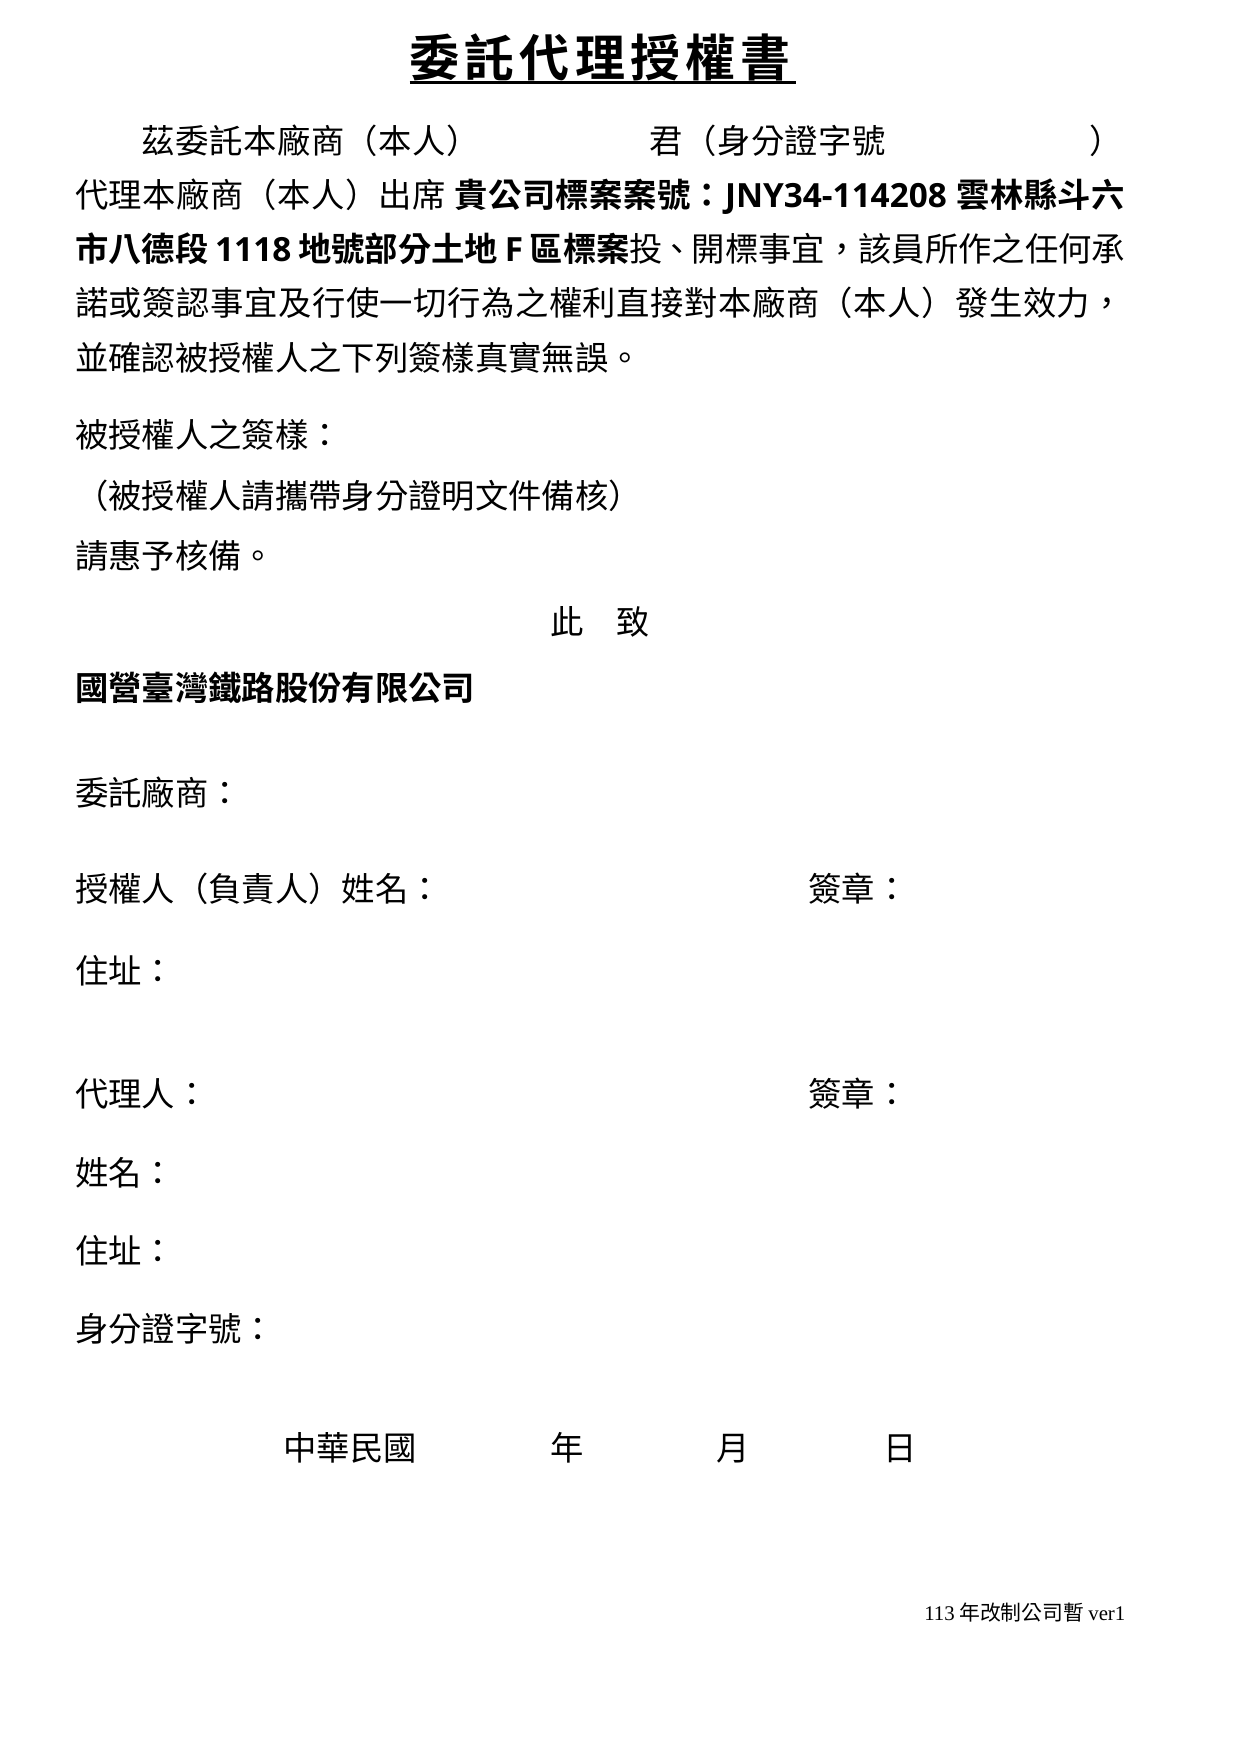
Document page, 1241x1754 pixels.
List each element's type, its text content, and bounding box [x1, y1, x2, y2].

text 被授權人之簽樣： [75, 399, 1125, 460]
text （被授權人請攜帶身分證明文件備核） [75, 460, 1125, 520]
text 此 致 [75, 581, 1125, 647]
text 代理人： 簽章： [75, 1068, 1125, 1116]
text 茲委託本廠商（本人） 君（身分證字號 ）代理本廠商（本人）出席 貴公司標案案號：JNY34-114208 雲林縣斗六市八德段1118地號部分土地F區標案投、開標事宜，該員所作之任何承諾或簽認事宜及行使一切行為之權利直接對本廠商（本人）發生效力，並確認被授權人之下列簽樣真實無誤。 [75, 110, 1125, 381]
text 授權人（負責人）姓名： 簽章： [75, 848, 1125, 915]
text 國營臺灣鐵路股份有限公司 [75, 647, 1125, 714]
text 委託代理授權書 [75, 19, 1125, 91]
text 住址： [75, 1224, 1125, 1273]
text 請惠予核備。 [75, 520, 1125, 581]
text 身分證字號： [75, 1303, 1125, 1351]
text 住址： [75, 945, 1125, 993]
text 中華民國 年 月 日 [75, 1407, 1125, 1474]
text 委託廠商： [75, 752, 1125, 818]
text 姓名： [75, 1146, 1125, 1194]
